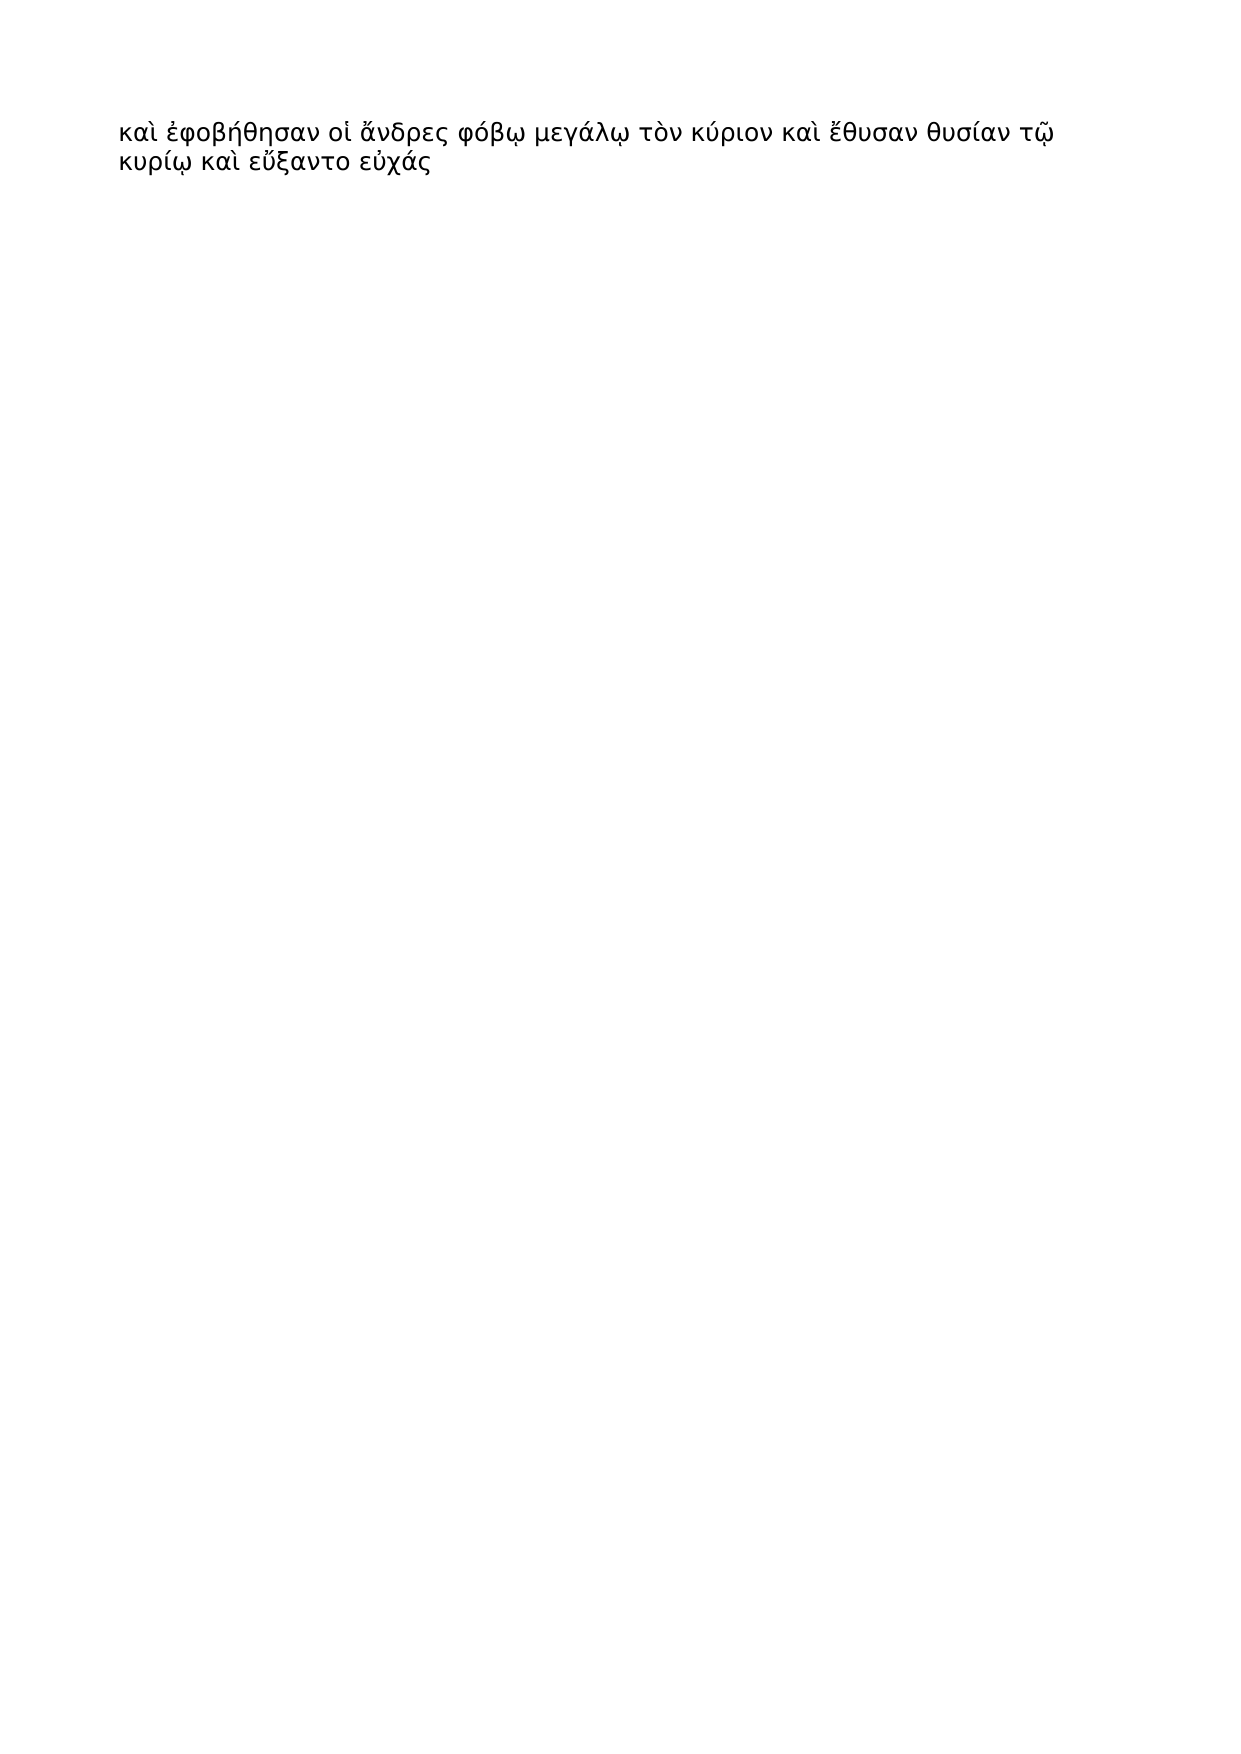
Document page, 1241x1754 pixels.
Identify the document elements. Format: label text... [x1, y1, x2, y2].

text καὶ ἐφοβήθησαν οἱ ἄνδρες φόβῳ μεγάλῳ τὸν κύριον καὶ ἔθυσαν θυσίαν τῷ κυρίῳ καὶ εὔξαντο εὐχάς [118, 118, 1122, 176]
